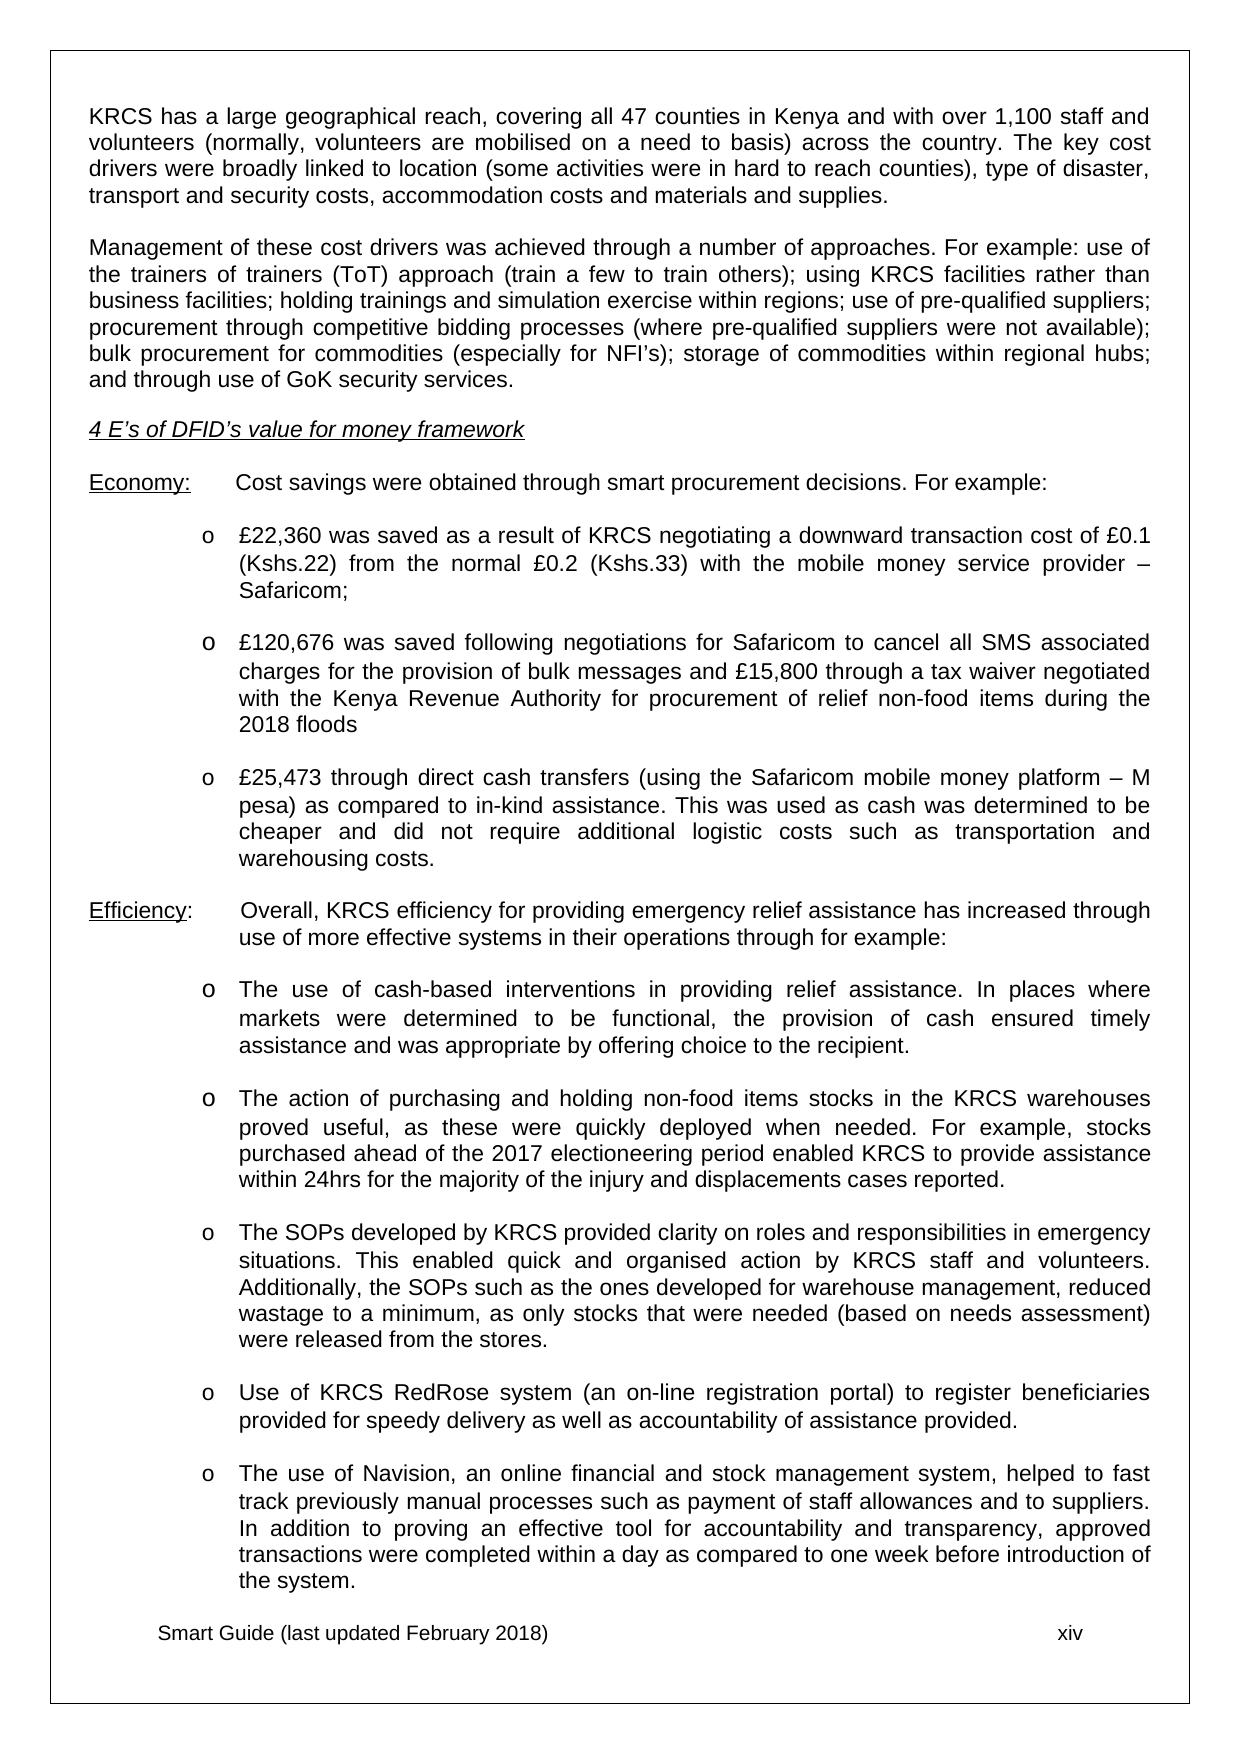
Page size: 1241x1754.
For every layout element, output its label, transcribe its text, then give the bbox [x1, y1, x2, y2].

list The action of purchasing and holding non-food items stocks in the KRCS warehouses proved useful, as these were quickly deployed when needed. For example, stocks purchased ahead of the 2017 electioneering period enabled KRCS to provide assistance within 24hrs for the majority of the injury and displacements cases reported. [201, 1084, 1152, 1192]
list The SOPs developed by KRCS provided clarity on roles and responsibilities in emergency situations. This enabled quick and organised action by KRCS staff and volunteers. Additionally, the SOPs such as the ones developed for warehouse management, reduced wastage to a minimum, as only stocks that were needed (based on needs assessment) were released from the stores. [201, 1219, 1152, 1353]
text Management of these cost drivers was achieved through a number of approaches. For example: use of the trainers of trainers (ToT) approach (train a few to train others); using KRCS facilities rather than business facilities; holding trainings and simulation exercise within regions; use of pre-qualified suppliers; procurement through competitive bidding processes (where pre-qualified suppliers were not available); bulk procurement for commodities (especially for NFI’s); storage of commodities within regional hubs; and through use of GoK security services. [89, 234, 1152, 392]
list £25,473 through direct cash transfers (using the Safaricom mobile money platform – M pesa) as compared to in-kind assistance. This was used as cash was determined to be cheaper and did not require additional logistic costs such as transportation and warehousing costs. [201, 764, 1152, 871]
text Economy: Cost savings were obtained through smart procurement decisions. For example: [89, 469, 1152, 496]
text KRCS has a large geographical reach, covering all 47 counties in Kenya and with over 1,100 staff and volunteers (normally, volunteers are mobilised on a need to basis) across the country. The key cost drivers were broadly linked to location (some activities were in hard to reach counties), type of disaster, transport and security costs, accommodation costs and materials and supplies. [89, 103, 1152, 208]
list Use of KRCS RedRose system (an on-line registration portal) to register beneficiaries provided for speedy delivery as well as accountability of assistance provided. [201, 1379, 1152, 1434]
list £120,676 was saved following negotiations for Safaricom to cancel all SMS associated charges for the provision of bulk messages and £15,800 through a tax waiver negotiated with the Kenya Revenue Authority for procurement of relief non-food items during the 2018 floods [201, 629, 1152, 737]
list The use of cash-based interventions in providing relief assistance. In places where markets were determined to be functional, the provision of cash ensured timely assistance and was appropriate by offering choice to the recipient. [201, 976, 1152, 1058]
list £22,360 was saved as a result of KRCS negotiating a downward transaction cost of £0.1 (Kshs.22) from the normal £0.2 (Kshs.33) with the mobile money service provider – Safaricom; [201, 522, 1152, 603]
text 4 E’s of DFID’s value for money framework [89, 416, 1152, 443]
list The use of Navision, an online financial and stock management system, helped to fast track previously manual processes such as payment of staff allowances and to suppliers. In addition to proving an effective tool for accountability and transparency, approved transactions were completed within a day as compared to one week before introduction of the system. [201, 1460, 1152, 1594]
text Efficiency: Overall, KRCS efficiency for providing emergency relief assistance has increased through use of more effective systems in their operations through for example: [89, 897, 1152, 950]
